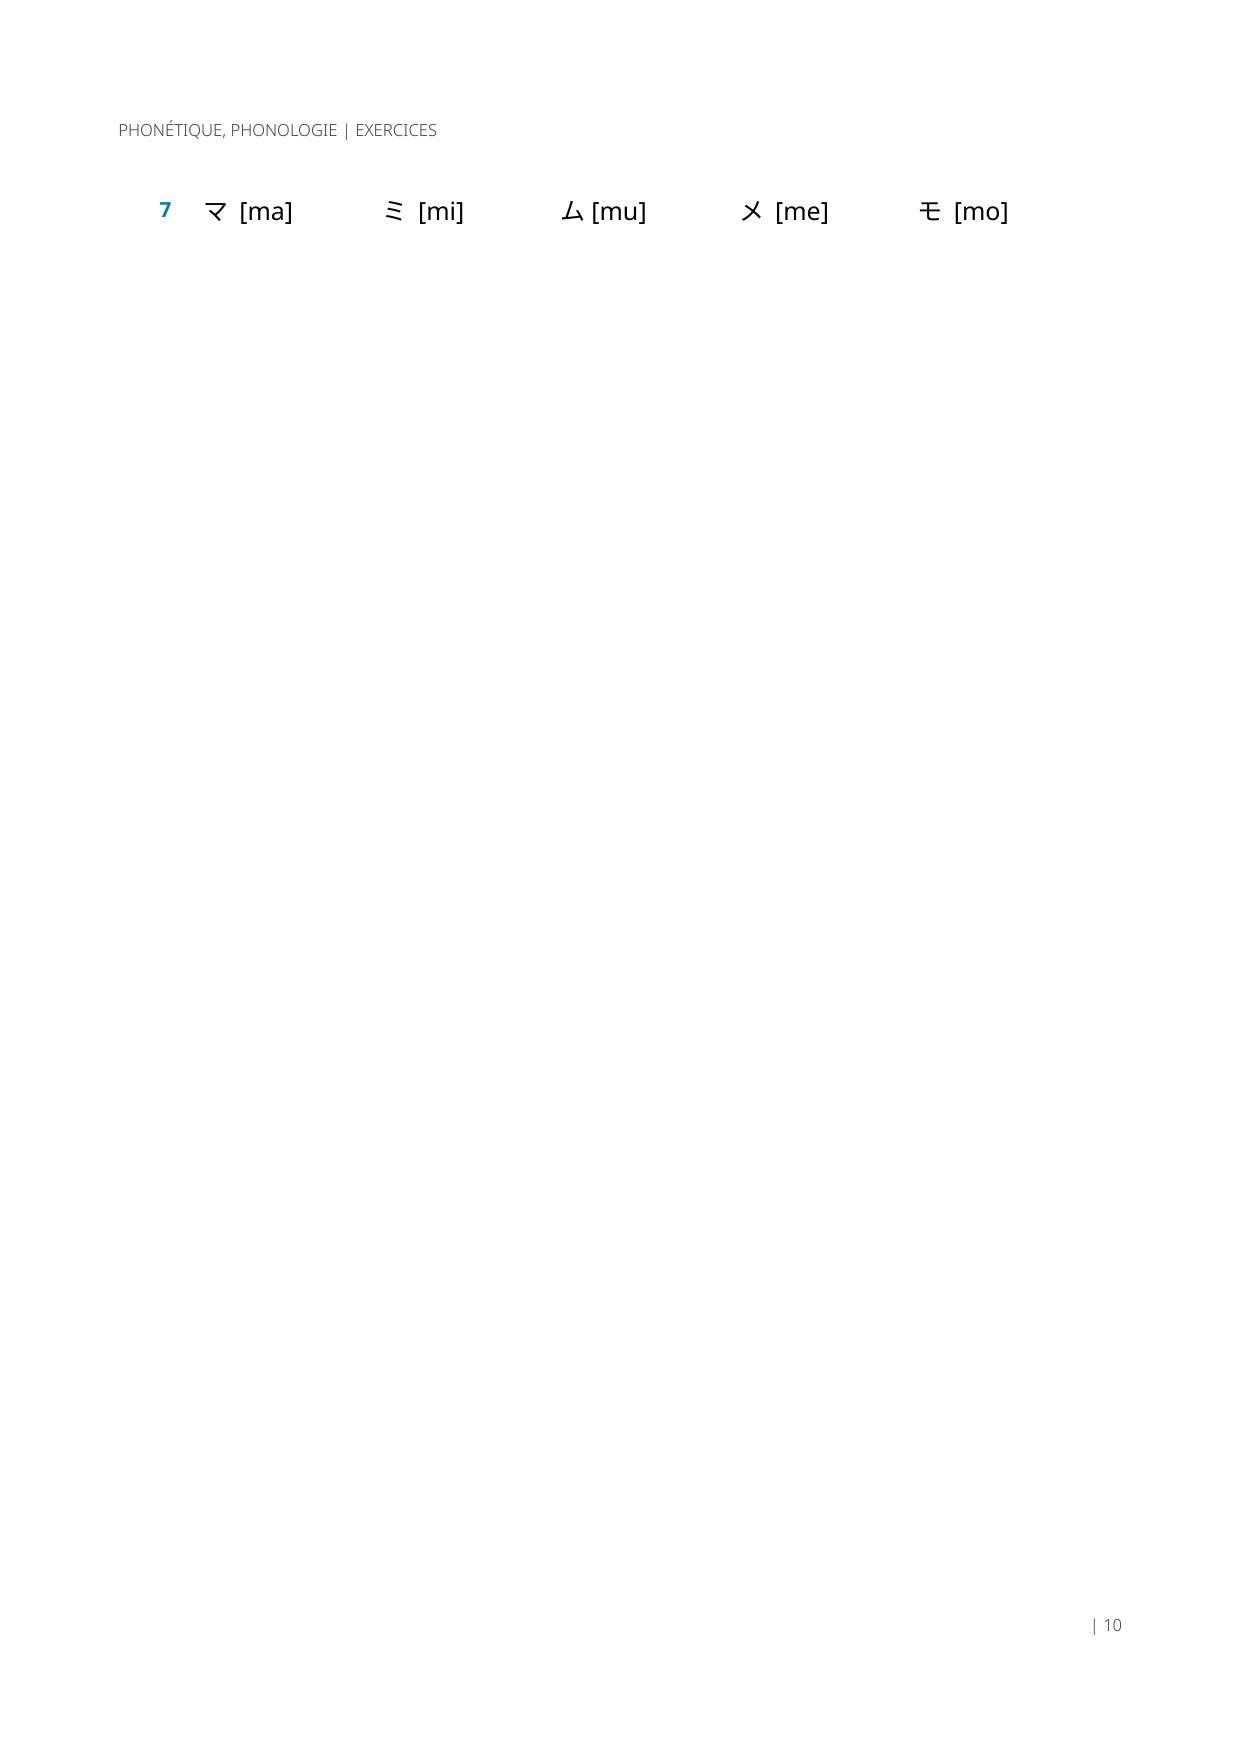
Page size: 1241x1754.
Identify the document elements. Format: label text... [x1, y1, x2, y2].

table_cell モ [mo] [912, 177, 1093, 242]
table_cell メ [me] [733, 177, 912, 242]
table_cell ミ [mi] [376, 177, 555, 242]
table_cell ム [mu] [555, 177, 733, 242]
table_cell マ [ma] [198, 177, 376, 242]
table_cell 7 [148, 177, 197, 242]
